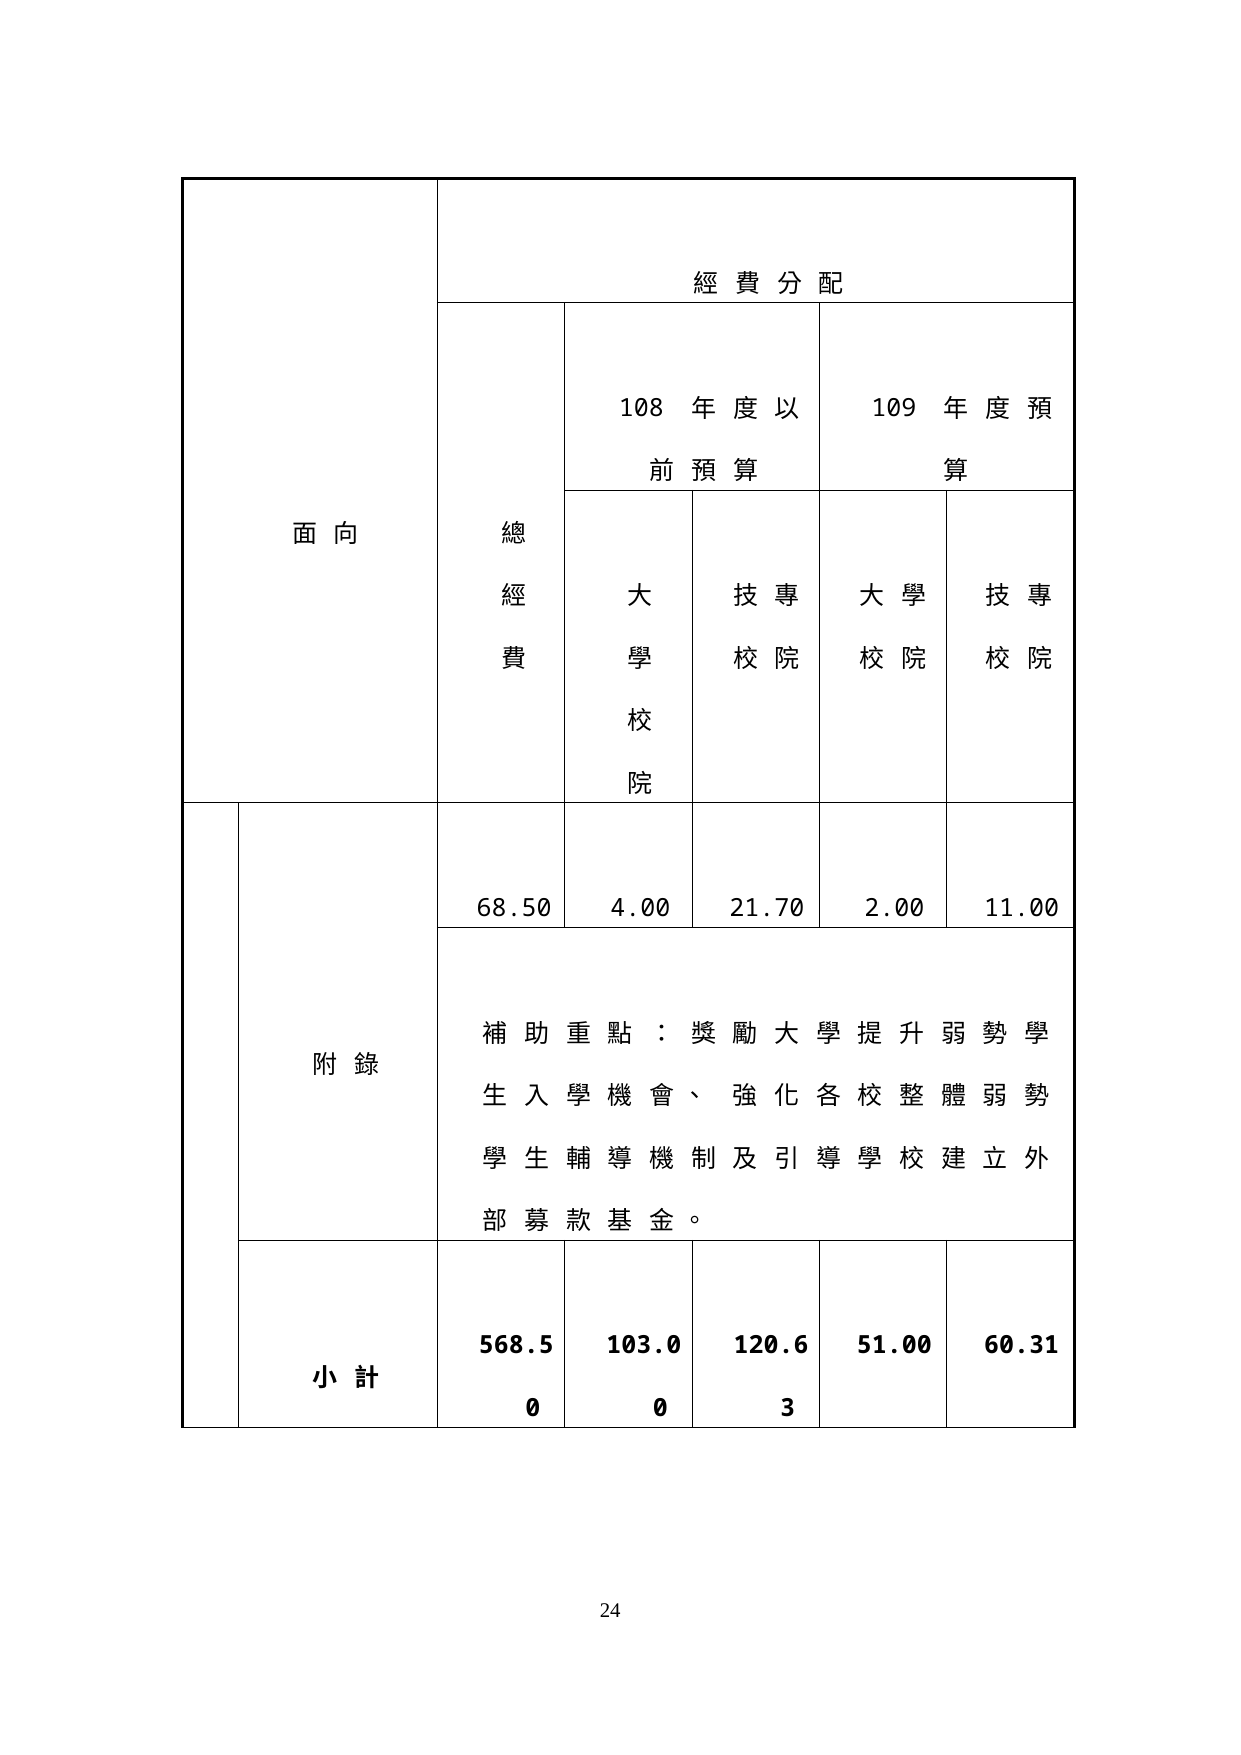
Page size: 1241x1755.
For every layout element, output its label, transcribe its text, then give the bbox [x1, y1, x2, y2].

table_cell 51.00 [820, 1241, 946, 1427]
table_cell 103.00 [565, 1241, 692, 1427]
table_cell 108年度以前預算 [565, 303, 819, 490]
table_cell 109年度預算 [820, 303, 1073, 490]
table_cell 68.50 [438, 803, 564, 927]
table_cell 附錄 [239, 803, 437, 1240]
table_header 面向 [184, 180, 437, 802]
table_cell 第一部分 [184, 803, 238, 1427]
table_cell 11.00 [947, 803, 1073, 927]
table_cell 60.31 [947, 1241, 1073, 1427]
table_cell 大學校院 [565, 491, 692, 802]
table_cell 21.70 [693, 803, 819, 927]
table_cell 補助重點：獎勵大學提升弱勢學生入學機會、強化各校整體弱勢學生輔導機制及引導學校建立外部募款基金。 [438, 928, 1073, 1240]
table_cell 大學校院 [820, 491, 946, 802]
table_cell 技專校院 [947, 491, 1073, 802]
table_cell 4.00 [565, 803, 692, 927]
table_header 經費分配 [438, 180, 1073, 302]
table_cell 2.00 [820, 803, 946, 927]
table_cell 總經費 [438, 303, 564, 802]
table_cell 小計 [239, 1241, 437, 1427]
table_cell 568.50 [438, 1241, 564, 1427]
table_cell 120.63 [693, 1241, 819, 1427]
table_cell 技專校院 [693, 491, 819, 802]
